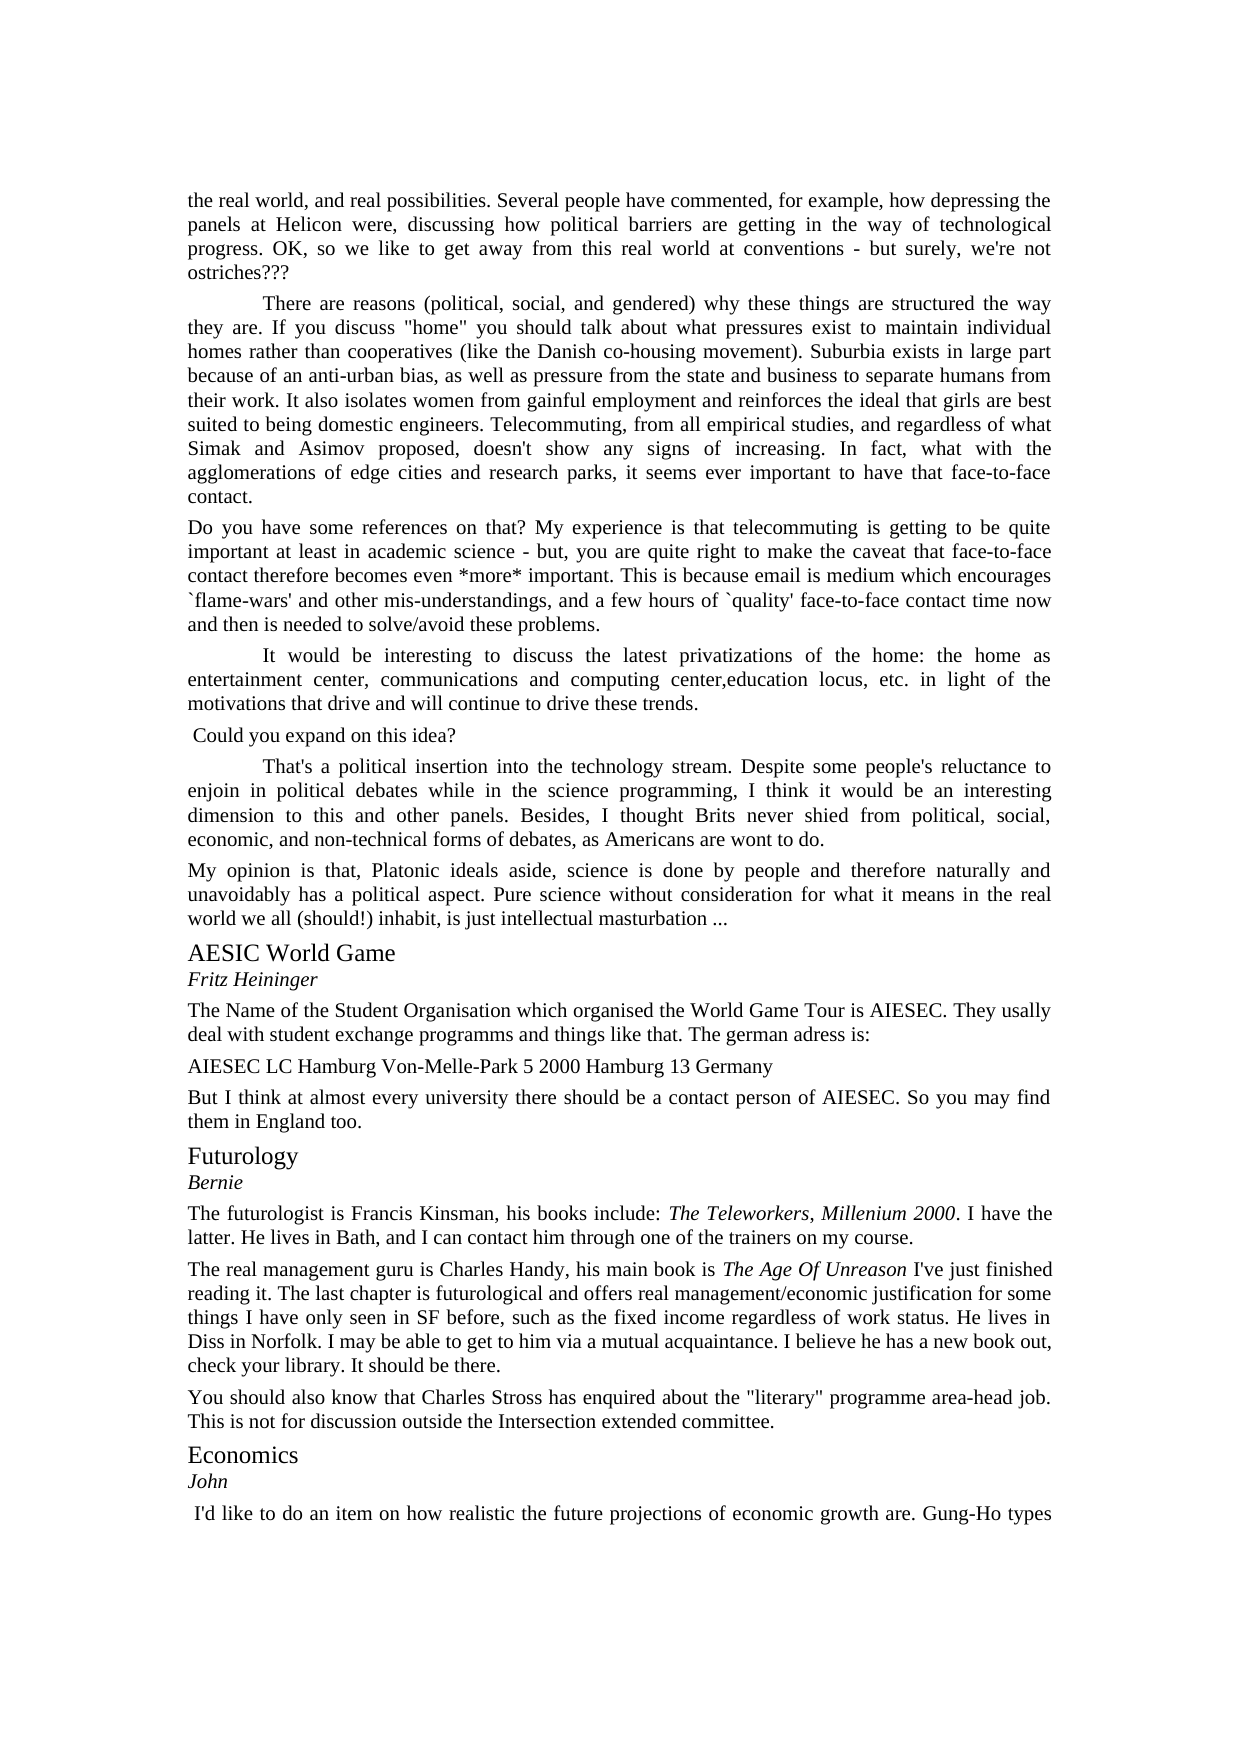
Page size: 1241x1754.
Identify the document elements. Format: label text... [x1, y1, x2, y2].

text It would be interesting to discuss the latest privatizations of the home: the home as entertainment center, communications and computing center,education locus, etc. in light of the motivations that drive and will continue to drive these trends. [187, 643, 1053, 715]
text You should also know that Charles Stross has enquired about the "literary" programme area-head job. This is not for discussion outside the Intersection extended committee. [187, 1385, 1053, 1433]
text Economics [187, 1440, 1053, 1469]
text John [187, 1469, 1053, 1493]
text That's a political insertion into the technology stream. Despite some people's reluctance to enjoin in political debates while in the science programming, I think it would be an interesting dimension to this and other panels. Besides, I thought Brits never shied from political, social, economic, and non-technical forms of debates, as Americans are wont to do. [187, 754, 1053, 851]
text AESIC World Game [187, 938, 1053, 967]
text Do you have some references on that? My experience is that telecommuting is getting to be quite important at least in academic science - but, you are quite right to make the caveat that face-to-face contact therefore becomes even *more* important. This is because email is medium which encourages `flame-wars' and other mis-understandings, and a few hours of `quality' face-to-face contact time now and then is needed to solve/avoid these problems. [187, 515, 1053, 636]
text But I think at almost every university there should be a contact person of AIESEC. So you may find them in England too. [187, 1085, 1053, 1133]
text My opinion is that, Platonic ideals aside, science is done by people and therefore naturally and unavoidably has a political aspect. Pure science without consideration for what it means in the real world we all (should!) inhabit, is just intellectual masturbation ... [187, 858, 1053, 930]
text Bernie [187, 1170, 1053, 1194]
text AIESEC LC Hamburg Von-Melle-Park 5 2000 Hamburg 13 Germany [187, 1054, 1053, 1078]
text The real management guru is Charles Handy, his main book is The Age Of Unreason I've just finished reading it. The last chapter is futurological and offers real management/economic justification for some things I have only seen in SF before, such as the fixed income regardless of work status. He lives in Diss in Norfolk. I may be able to get to him via a mutual acquaintance. I believe he has a new book out, check your library. It should be there. [187, 1257, 1053, 1377]
text Futurology [187, 1141, 1053, 1170]
text I'd like to do an item on how realistic the future projections of economic growth are. Gung-Ho types [187, 1501, 1053, 1525]
text The Name of the Student Organisation which organised the World Game Tour is AIESEC. They usally deal with student exchange programms and things like that. The german adress is: [187, 998, 1053, 1046]
text Fritz Heininger [187, 967, 1053, 991]
text the real world, and real possibilities. Several people have commented, for example, how depressing the panels at Helicon were, discussing how political barriers are getting in the way of technological progress. OK, so we like to get away from this real world at conventions - but surely, we're not ostriches??? [187, 187, 1053, 284]
text There are reasons (political, social, and gendered) why these things are structured the way they are. If you discuss "home" you should talk about what pressures exist to maintain individual homes rather than cooperatives (like the Danish co-housing movement). Suburbia exists in large part because of an anti-urban bias, as well as pressure from the state and business to separate humans from their work. It also isolates women from gainful employment and reinforces the ideal that girls are best suited to being domestic engineers. Telecommuting, from all empirical studies, and regardless of what Simak and Asimov proposed, doesn't show any signs of increasing. In fact, what with the agglomerations of edge cities and research parks, it seems ever important to have that face-to-face contact. [187, 291, 1053, 508]
text Could you expand on this idea? [187, 723, 1053, 747]
text The futurologist is Francis Kinsman, his books include: The Teleworkers, Millenium 2000. I have the latter. He lives in Bath, and I can contact him through one of the trainers on my course. [187, 1201, 1053, 1249]
